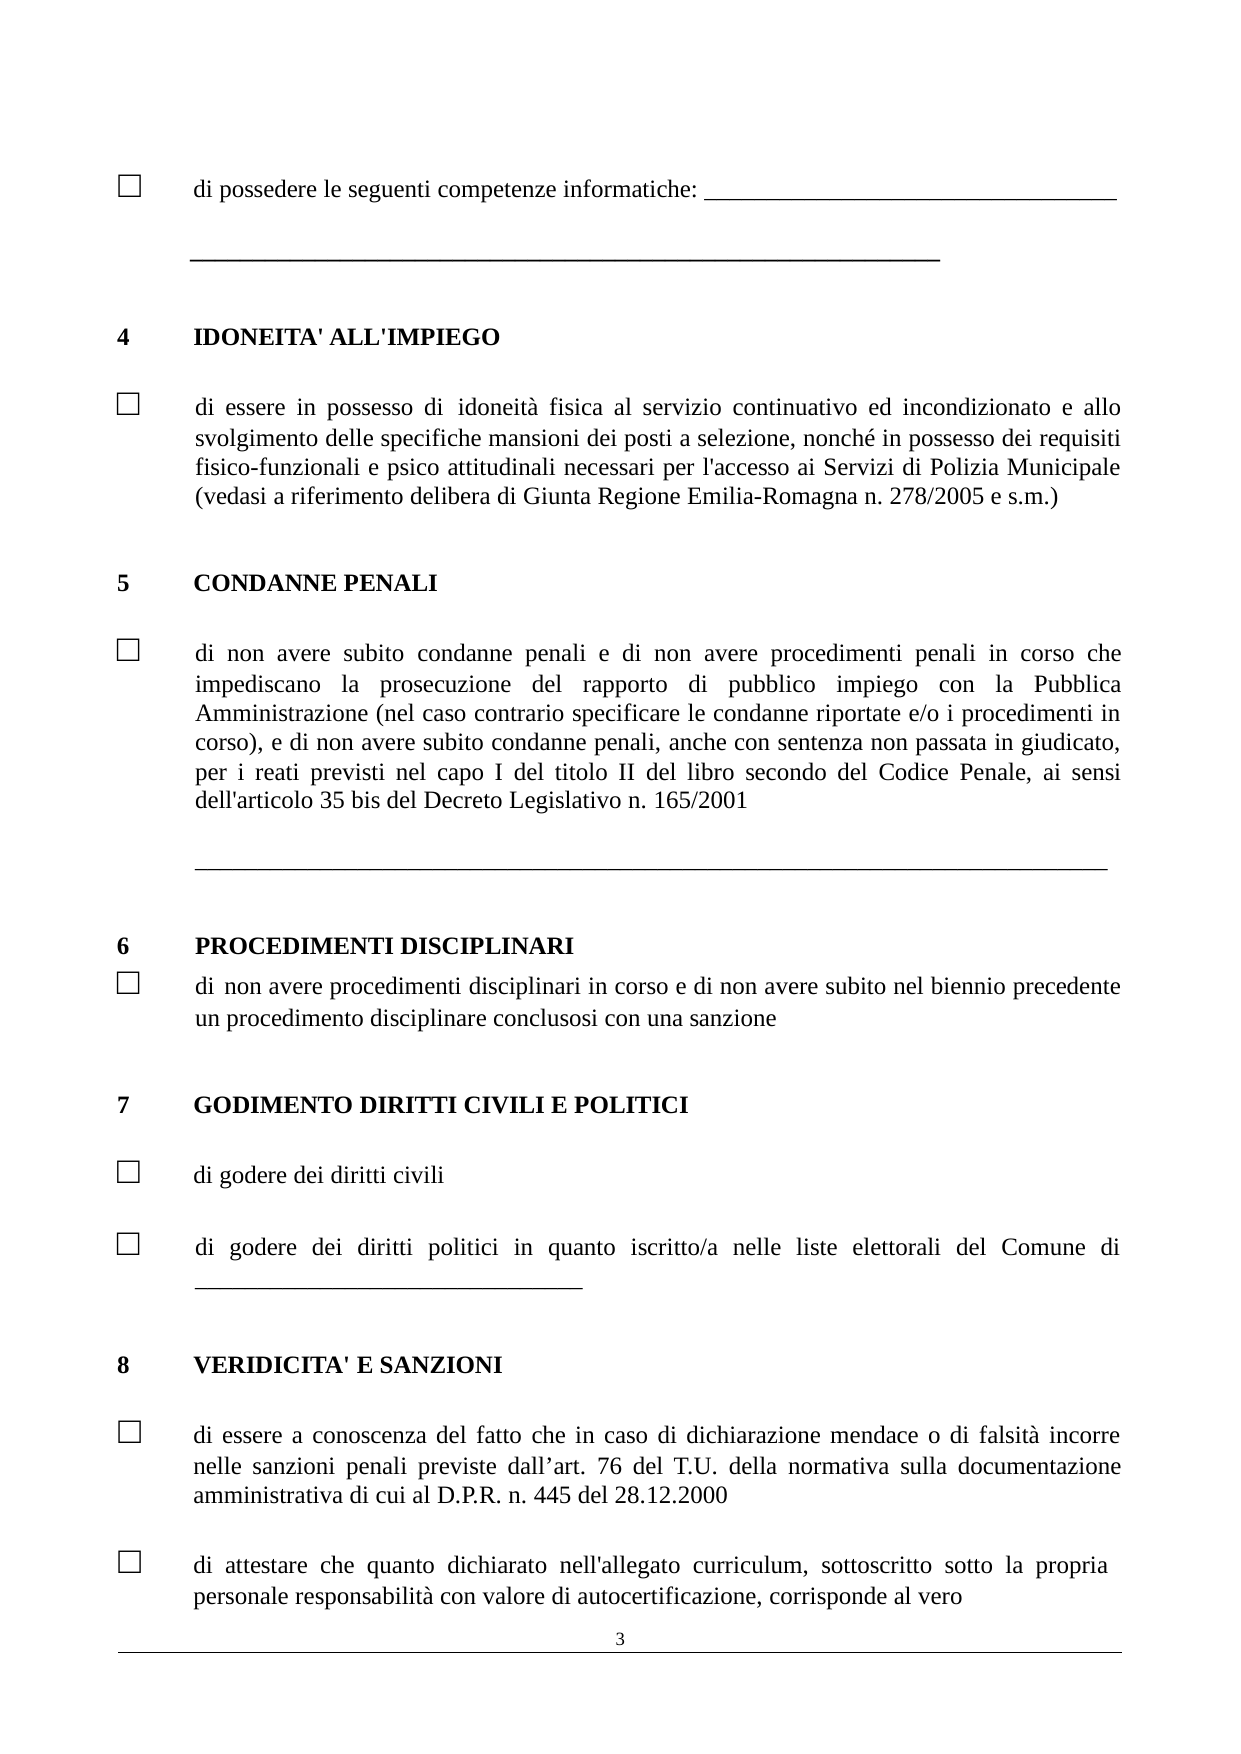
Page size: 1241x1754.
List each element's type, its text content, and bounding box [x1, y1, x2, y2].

text 7 GODIMENTO DIRITTI CIVILI E POLITICI [117, 1090, 1122, 1119]
text □ di godere dei diritti politici in quanto iscritto/a nelle liste elettorali del Comune di _______________________________ [117, 1220, 1122, 1292]
text □ di non avere subito condanne penali e di non avere procedimenti penali in corso che impediscano la prosecuzione del rapporto di pubblico impiego con la Pubblica Amministrazione (nel caso contrario specificare le condanne riportate e/o i procedimenti in corso), e di non avere subito condanne penali, anche con sentenza non passata in giudicato, per i reati previsti nel capo I del titolo II del libro secondo del Codice Penale, ai sensi dell'articolo 35 bis del Decreto Legislativo n. 165/2001 [117, 626, 1122, 814]
text □ di essere in possesso di idoneità fisica al servizio continuativo ed incondizionato e allo svolgimento delle specifiche mansioni dei posti a selezione, nonché in possesso dei requisiti fisico-funzionali e psico attitudinali necessari per l'accesso ai Servizi di Polizia Municipale (vedasi a riferimento delibera di Giunta Regione Emilia-Romagna n. 278/2005 e s.m.) [117, 380, 1122, 510]
text 5 CONDANNE PENALI [117, 568, 1122, 597]
text □ di possedere le seguenti competenze informatiche: _________________________________ [118, 163, 1122, 206]
text □ di non avere procedimenti disciplinari in corso e di non avere subito nel biennio precedente un procedimento disciplinare conclusosi con una sanzione [117, 960, 1122, 1032]
text 4 IDONEITA' ALL'IMPIEGO [117, 322, 1122, 351]
text □ di essere a conoscenza del fatto che in caso di dichiarazione mendace o di falsità incorre nelle sanzioni penali previste dall’art. 76 del T.U. della normativa sulla documentazione amministrativa di cui al D.P.R. n. 445 del 28.12.2000 [118, 1408, 1122, 1509]
text □ di godere dei diritti civili [117, 1148, 1122, 1191]
text 6 PROCEDIMENTI DISCIPLINARI [117, 931, 1122, 960]
text _________________________________________________________________________ [117, 843, 1122, 873]
text □ di attestare che quanto dichiarato nell'allegato curriculum, sottoscritto sotto la propria personale responsabilità con valore di autocertificazione, corrisponde al vero [118, 1538, 1122, 1610]
text ____________________________________________________________ [162, 234, 1122, 264]
text 8 VERIDICITA' E SANZIONI [117, 1350, 1122, 1379]
